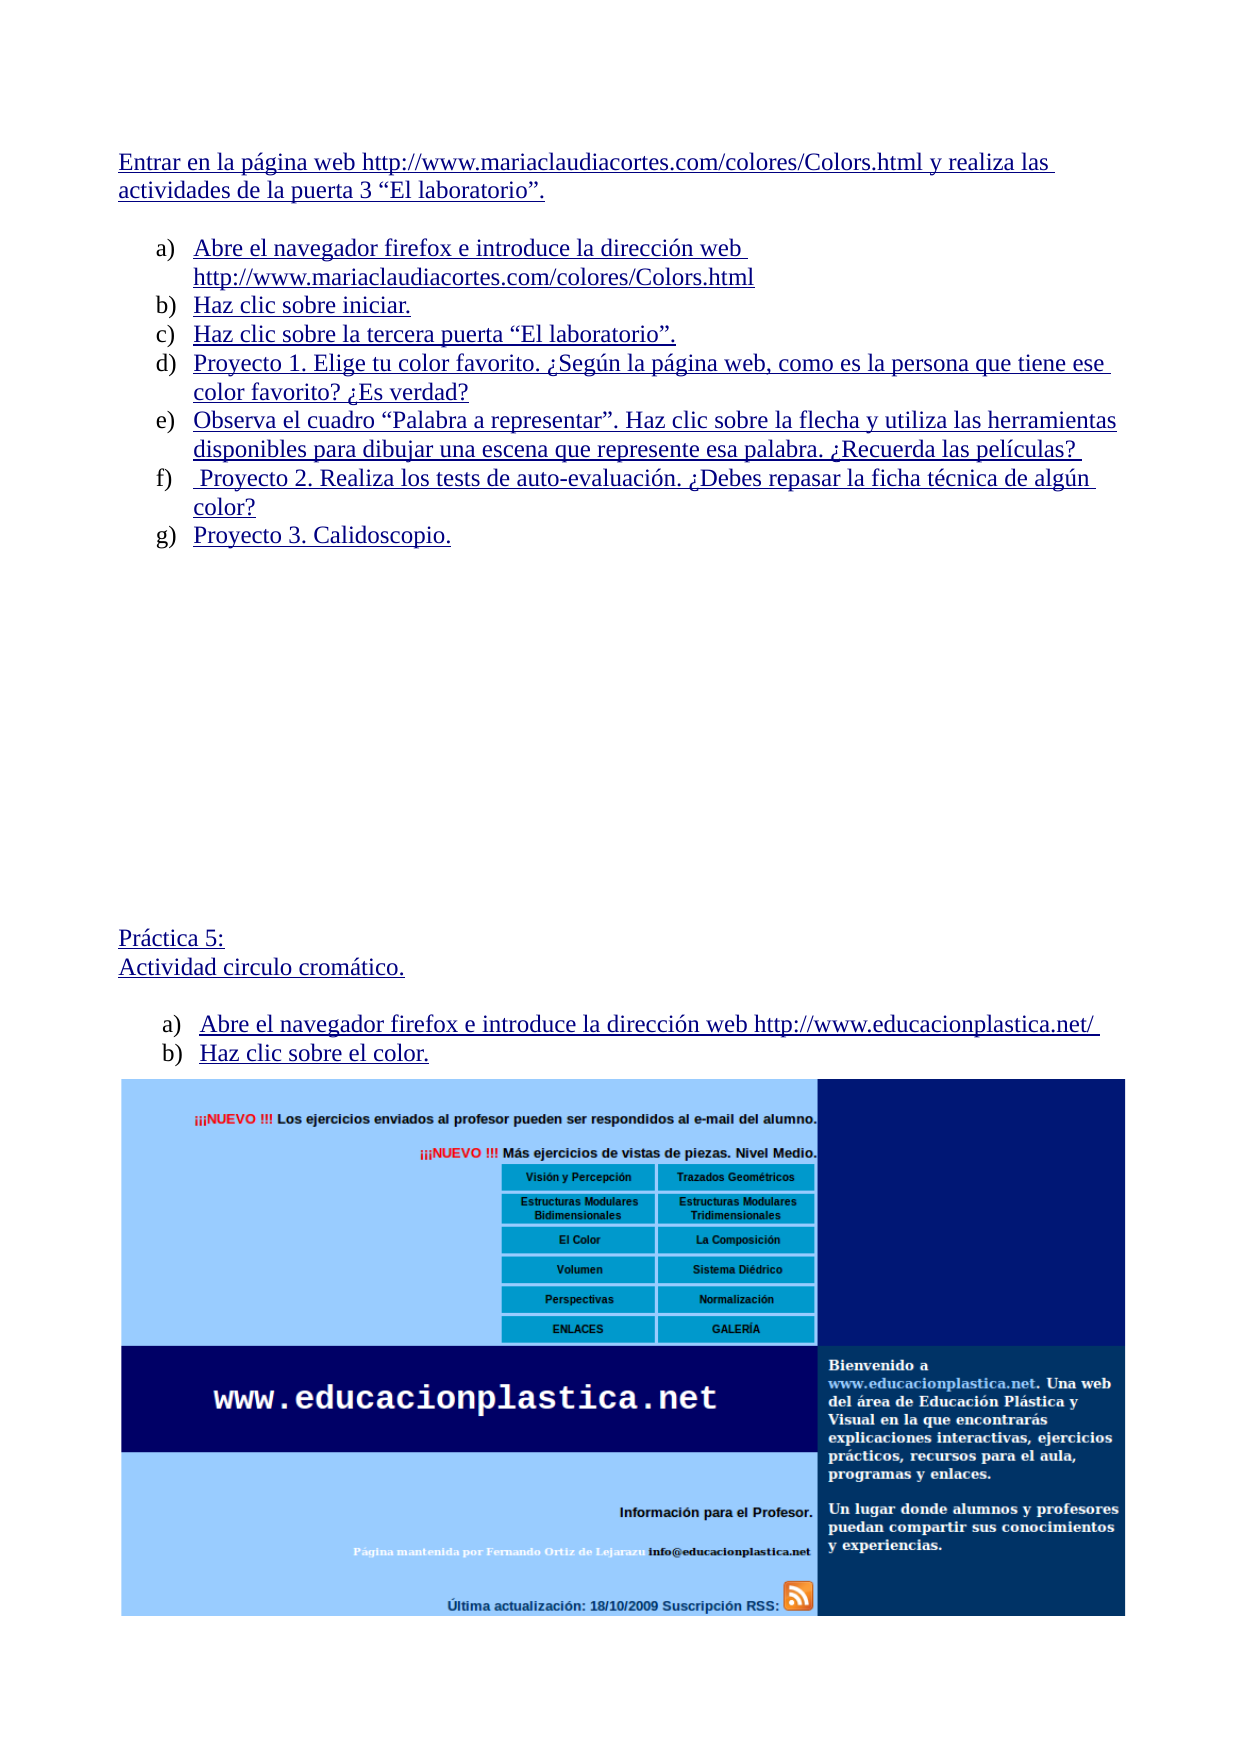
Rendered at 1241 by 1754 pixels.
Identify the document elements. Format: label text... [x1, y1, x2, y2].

list Haz clic sobre la tercera puerta “El laboratorio”. [156, 319, 1122, 348]
list Proyecto 3. Calidoscopio. [156, 521, 1122, 549]
text Entrar en la página web http://www.mariaclaudiacortes.com/colores/Colors.html y realiza las actividades de la puerta 3 “El laboratorio”. [118, 147, 1122, 204]
text Práctica 5: [118, 923, 1122, 952]
list Abre el navegador firefox e introduce la dirección web http://www.educacionplastica.net/ [162, 1009, 1122, 1038]
list Haz clic sobre el color. [162, 1038, 1122, 1067]
list Proyecto 2. Realiza los tests de auto-evaluación. ¿Debes repasar la ficha técnica de algún color? [156, 463, 1122, 521]
list Haz clic sobre iniciar. [156, 291, 1122, 319]
text Actividad circulo cromático. [118, 952, 1122, 981]
list Abre el navegador firefox e introduce la dirección web http://www.mariaclaudiacortes.com/colores/Colors.html [156, 233, 1122, 291]
picture [121, 1079, 1126, 1616]
list Proyecto 1. Elige tu color favorito. ¿Según la página web, como es la persona que tiene ese color favorito? ¿Es verdad? [156, 348, 1122, 406]
list Observa el cuadro “Palabra a representar”. Haz clic sobre la flecha y utiliza las herramientas disponibles para dibujar una escena que represente esa palabra. ¿Recuerda las películas? [156, 406, 1122, 463]
